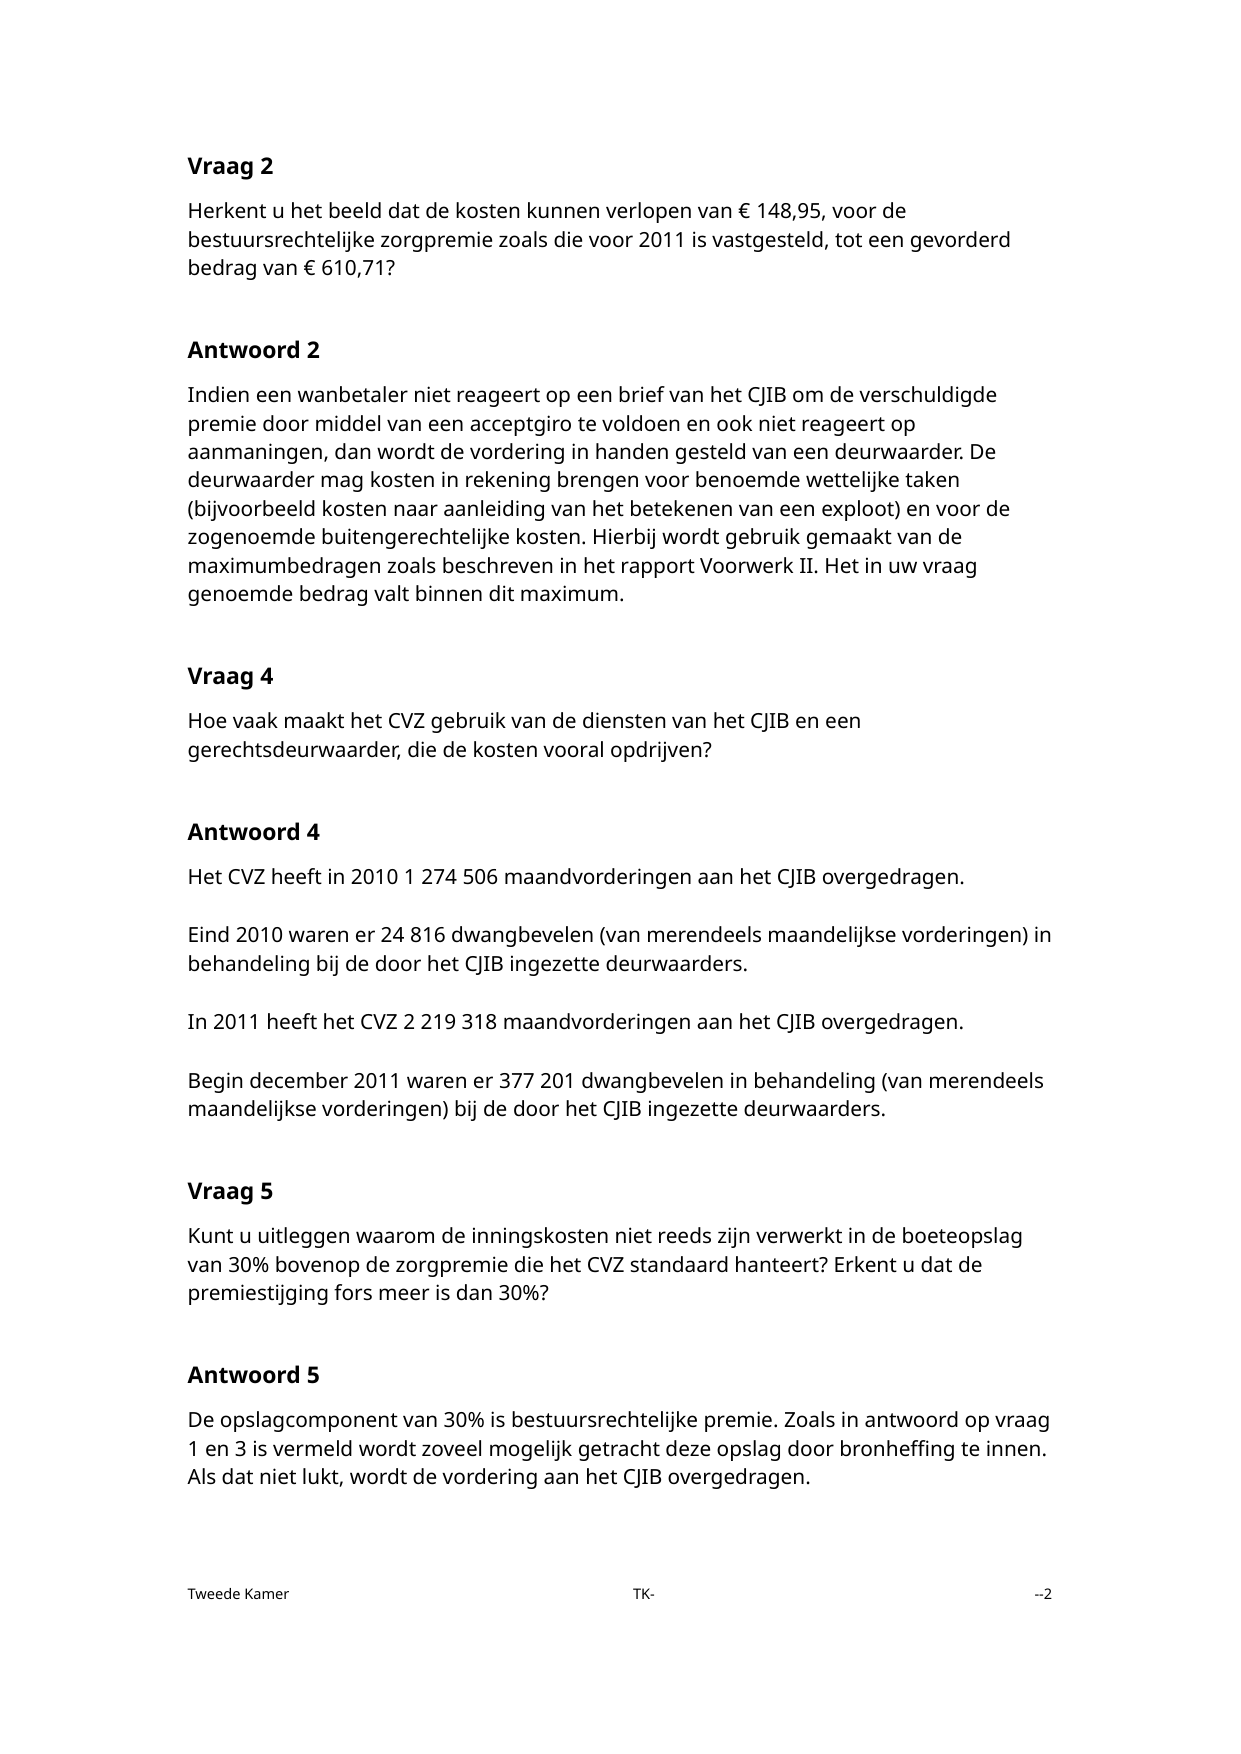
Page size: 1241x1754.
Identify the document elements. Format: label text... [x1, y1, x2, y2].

text Herkent u het beeld dat de kosten kunnen verlopen van € 148,95, voor de bestuursrechtelijke zorgpremie zoals die voor 2011 is vastgesteld, tot een gevorderd bedrag van € 610,71? [187, 196, 1053, 282]
text Eind 2010 waren er 24 816 dwangbevelen (van merendeels maandelijkse vorderingen) in behandeling bij de door het CJIB ingezette deurwaarders. [187, 921, 1053, 977]
subtitle Vraag 2 [187, 150, 1053, 181]
text In 2011 heeft het CVZ 2 219 318 maandvorderingen aan het CJIB overgedragen. [187, 1007, 1053, 1036]
text Hoe vaak maakt het CVZ gebruik van de diensten van het CJIB en een gerechtsdeurwaarder, die de kosten vooral opdrijven? [187, 707, 1053, 763]
text Het CVZ heeft in 2010 1 274 506 maandvorderingen aan het CJIB overgedragen. [187, 862, 1053, 891]
text De opslagcomponent van 30% is bestuursrechtelijke premie. Zoals in antwoord op vraag 1 en 3 is vermeld wordt zoveel mogelijk getracht deze opslag door bronheffing te innen. Als dat niet lukt, wordt de vordering aan het CJIB overgedragen. [187, 1406, 1053, 1491]
text Indien een wanbetaler niet reageert op een brief van het CJIB om de verschuldigde premie door middel van een acceptgiro te voldoen en ook niet reageert op aanmaningen, dan wordt de vordering in handen gesteld van een deurwaarder. De deurwaarder mag kosten in rekening brengen voor benoemde wettelijke taken (bijvoorbeeld kosten naar aanleiding van het betekenen van een exploot) en voor de zogenoemde buitengerechtelijke kosten. Hierbij wordt gebruik gemaakt van de maximumbedragen zoals beschreven in het rapport Voorwerk II. Het in uw vraag genoemde bedrag valt binnen dit maximum. [187, 380, 1053, 608]
subtitle Vraag 4 [187, 660, 1053, 692]
subtitle Antwoord 4 [187, 816, 1053, 847]
text Begin december 2011 waren er 377 201 dwangbevelen in behandeling (van merendeels maandelijkse vorderingen) bij de door het CJIB ingezette deurwaarders. [187, 1066, 1053, 1123]
subtitle Antwoord 5 [187, 1359, 1053, 1391]
text Kunt u uitleggen waarom de inningskosten niet reeds zijn verwerkt in de boeteopslag van 30% bovenop de zorgpremie die het CVZ standaard hanteert? Erkent u dat de premiestijging fors meer is dan 30%? [187, 1222, 1053, 1307]
subtitle Antwoord 2 [187, 334, 1053, 365]
subtitle Vraag 5 [187, 1175, 1053, 1207]
